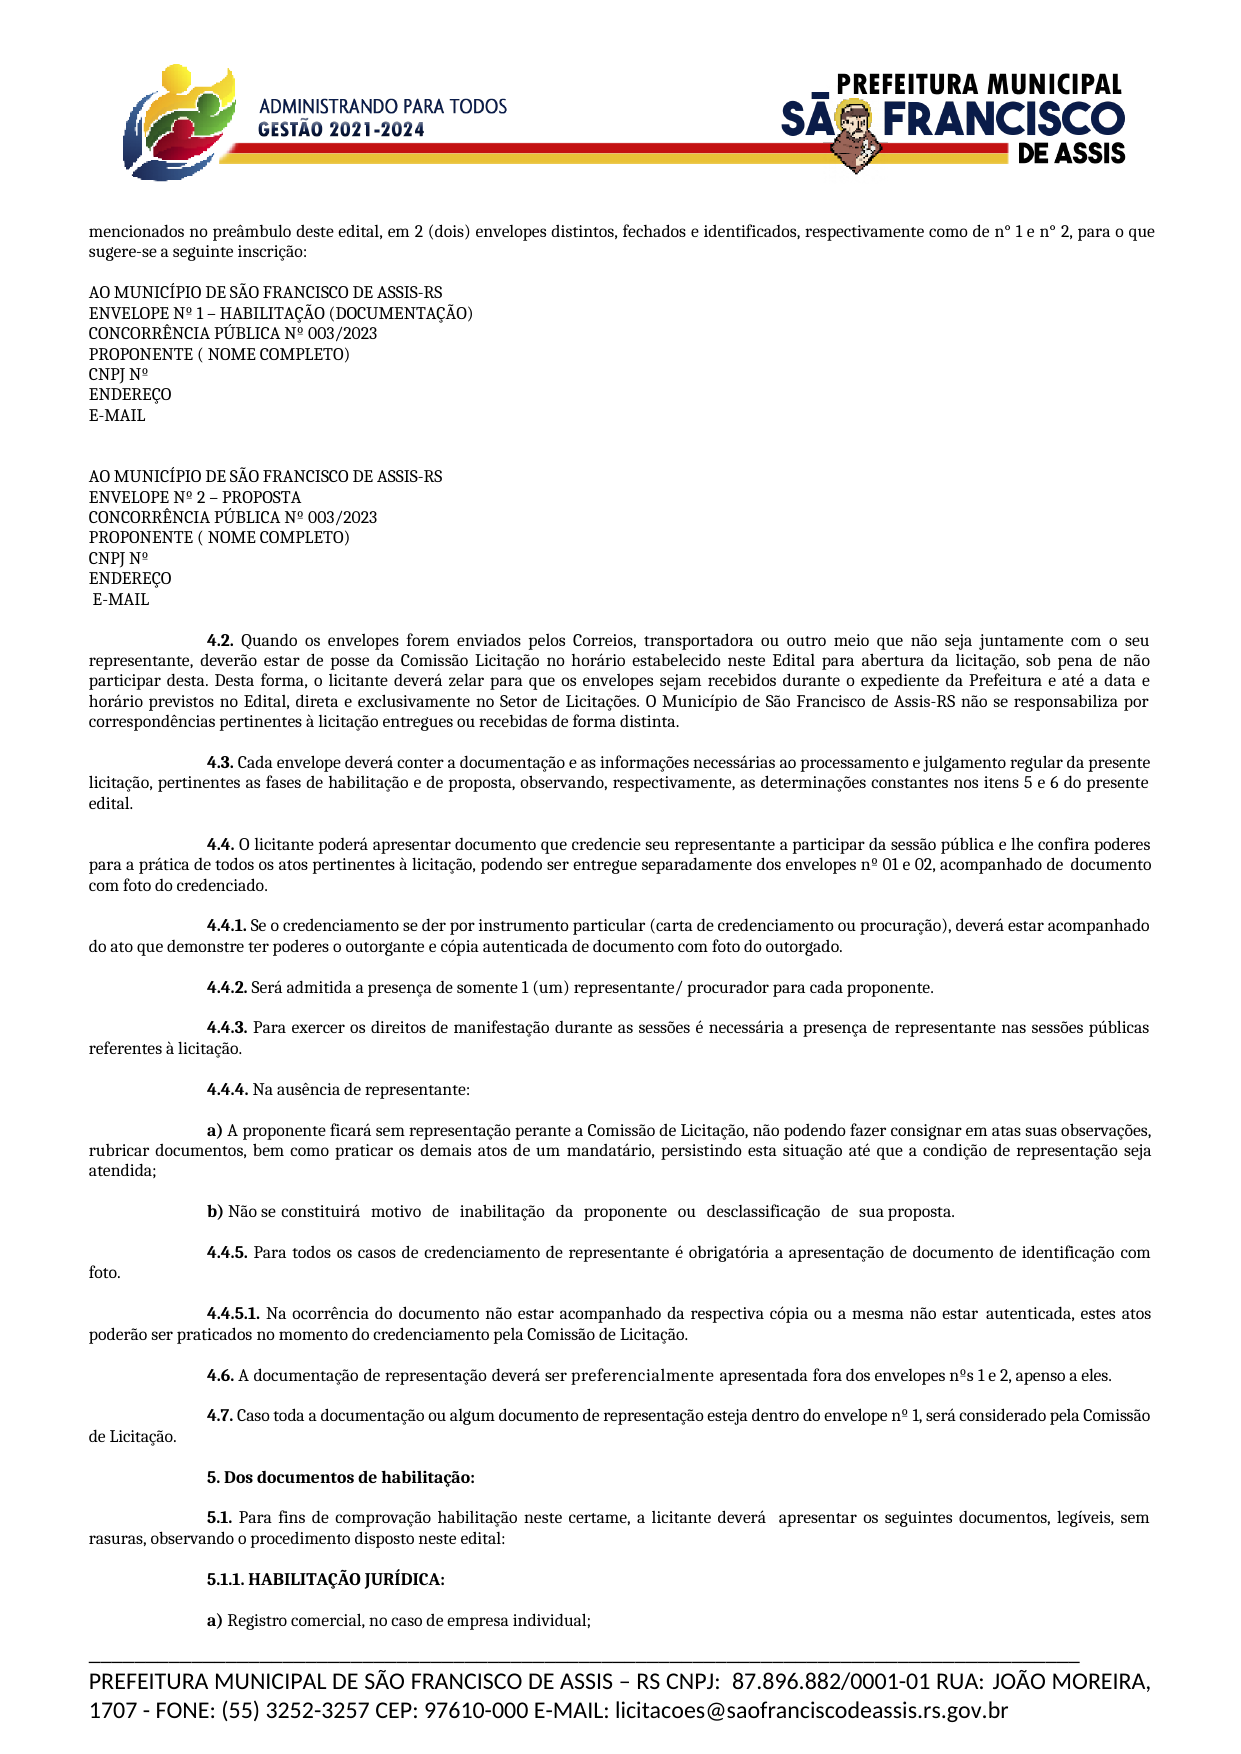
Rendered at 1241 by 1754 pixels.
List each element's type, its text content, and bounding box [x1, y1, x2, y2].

text 5.1. Para fins de comprovação habilitação neste certame, a licitante deverá apresentar os seguintes documentos, legíveis, sem rasuras, observando o procedimento disposto neste edital: [89, 1508, 1152, 1549]
text CNPJ Nº [89, 548, 1152, 569]
text 4.4.4. Na ausência de representante: [89, 1079, 1152, 1100]
text 4.4.2. Será admitida a presença de somente 1 (um) representante/ procurador para cada proponente. [89, 977, 1152, 998]
text 4.4. O licitante poderá apresentar documento que credencie seu representante a participar da sessão pública e lhe confira poderes para a prática de todos os atos pertinentes à licitação, podendo ser entregue separadamente dos envelopes nº 01 e 02, acompanhado de documento com foto do credenciado. [89, 834, 1152, 896]
text ENVELOPE Nº 1 – HABILITAÇÃO (DOCUMENTAÇÃO) [89, 303, 1152, 324]
text b) Não se constituirá motivo de inabilitação da proponente ou desclassificação de sua proposta. [89, 1202, 1152, 1222]
text AO MUNICÍPIO DE SÃO FRANCISCO DE ASSIS-RS [89, 283, 1152, 303]
text E-MAIL [89, 589, 1157, 610]
text 5. Dos documentos de habilitação: [89, 1467, 1152, 1488]
text 5.1.1. HABILITAÇÃO JURÍDICA: [89, 1569, 1152, 1590]
text 4.4.5. Para todos os casos de credenciamento de representante é obrigatória a apresentação de documento de identificação com foto. [89, 1243, 1152, 1283]
text mencionados no preâmbulo deste edital, em 2 (dois) envelopes distintos, fechados e identificados, respectivamente como de n° 1 e n° 2, para o que sugere-se a seguinte inscrição: [89, 222, 1157, 262]
text 4.2. Quando os envelopes forem enviados pelos Correios, transportadora ou outro meio que não seja juntamente com o seu representante, deverão estar de posse da Comissão Licitação no horário estabelecido neste Edital para abertura da licitação, sob pena de não participar desta. Desta forma, o licitante deverá zelar para que os envelopes sejam recebidos durante o expediente da Prefeitura e até a data e horário previstos no Edital, direta e exclusivamente no Setor de Licitações. O Município de São Francisco de Assis-RS não se responsabiliza por correspondências pertinentes à licitação entregues ou recebidas de forma distinta. [89, 630, 1152, 732]
text 4.7. Caso toda a documentação ou algum documento de representação esteja dentro do envelope nº 1, será considerado pela Comissão de Licitação. [89, 1406, 1152, 1447]
text CNPJ Nº [89, 364, 1152, 385]
text PROPONENTE ( NOME COMPLETO) [89, 344, 1152, 364]
text 4.4.5.1. Na ocorrência do documento não estar acompanhado da respectiva cópia ou a mesma não estar autenticada, estes atos poderão ser praticados no momento do credenciamento pela Comissão de Licitação. [89, 1304, 1152, 1345]
text a) A proponente ficará sem representação perante a Comissão de Licitação, não podendo fazer consignar em atas suas observações, rubricar documentos, bem como praticar os demais atos de um mandatário, persistindo esta situação até que a condição de representação seja atendida; [89, 1120, 1152, 1181]
text AO MUNICÍPIO DE SÃO FRANCISCO DE ASSIS-RS [89, 467, 1152, 487]
text 4.4.3. Para exercer os direitos de manifestação durante as sessões é necessária a presença de representante nas sessões públicas referentes à licitação. [89, 1018, 1152, 1059]
text 4.3. Cada envelope deverá conter a documentação e as informações necessárias ao processamento e julgamento regular da presente licitação, pertinentes as fases de habilitação e de proposta, observando, respectivamente, as determinações constantes nos itens 5 e 6 do presente edital. [89, 753, 1152, 814]
text a) Registro comercial, no caso de empresa individual; [89, 1610, 1152, 1631]
text ENDEREÇO [89, 569, 1157, 589]
text CONCORRÊNCIA PÚBLICA Nº 003/2023 [89, 508, 1152, 528]
text ENVELOPE Nº 2 – PROPOSTA [89, 487, 1152, 508]
text ENDEREÇO [89, 385, 1152, 405]
text 4.4.1. Se o credenciamento se der por instrumento particular (carta de credenciamento ou procuração), deverá estar acompanhado do ato que demonstre ter poderes o outorgante e cópia autenticada de documento com foto do outorgado. [89, 916, 1152, 957]
text CONCORRÊNCIA PÚBLICA Nº 003/2023 [89, 324, 1152, 344]
text E-MAIL [89, 405, 1152, 426]
text 4.6. A documentação de representação deverá ser preferencialmente apresentada fora dos envelopes nºs 1 e 2, apenso a eles. [89, 1365, 1152, 1386]
text PROPONENTE ( NOME COMPLETO) [89, 528, 1152, 548]
